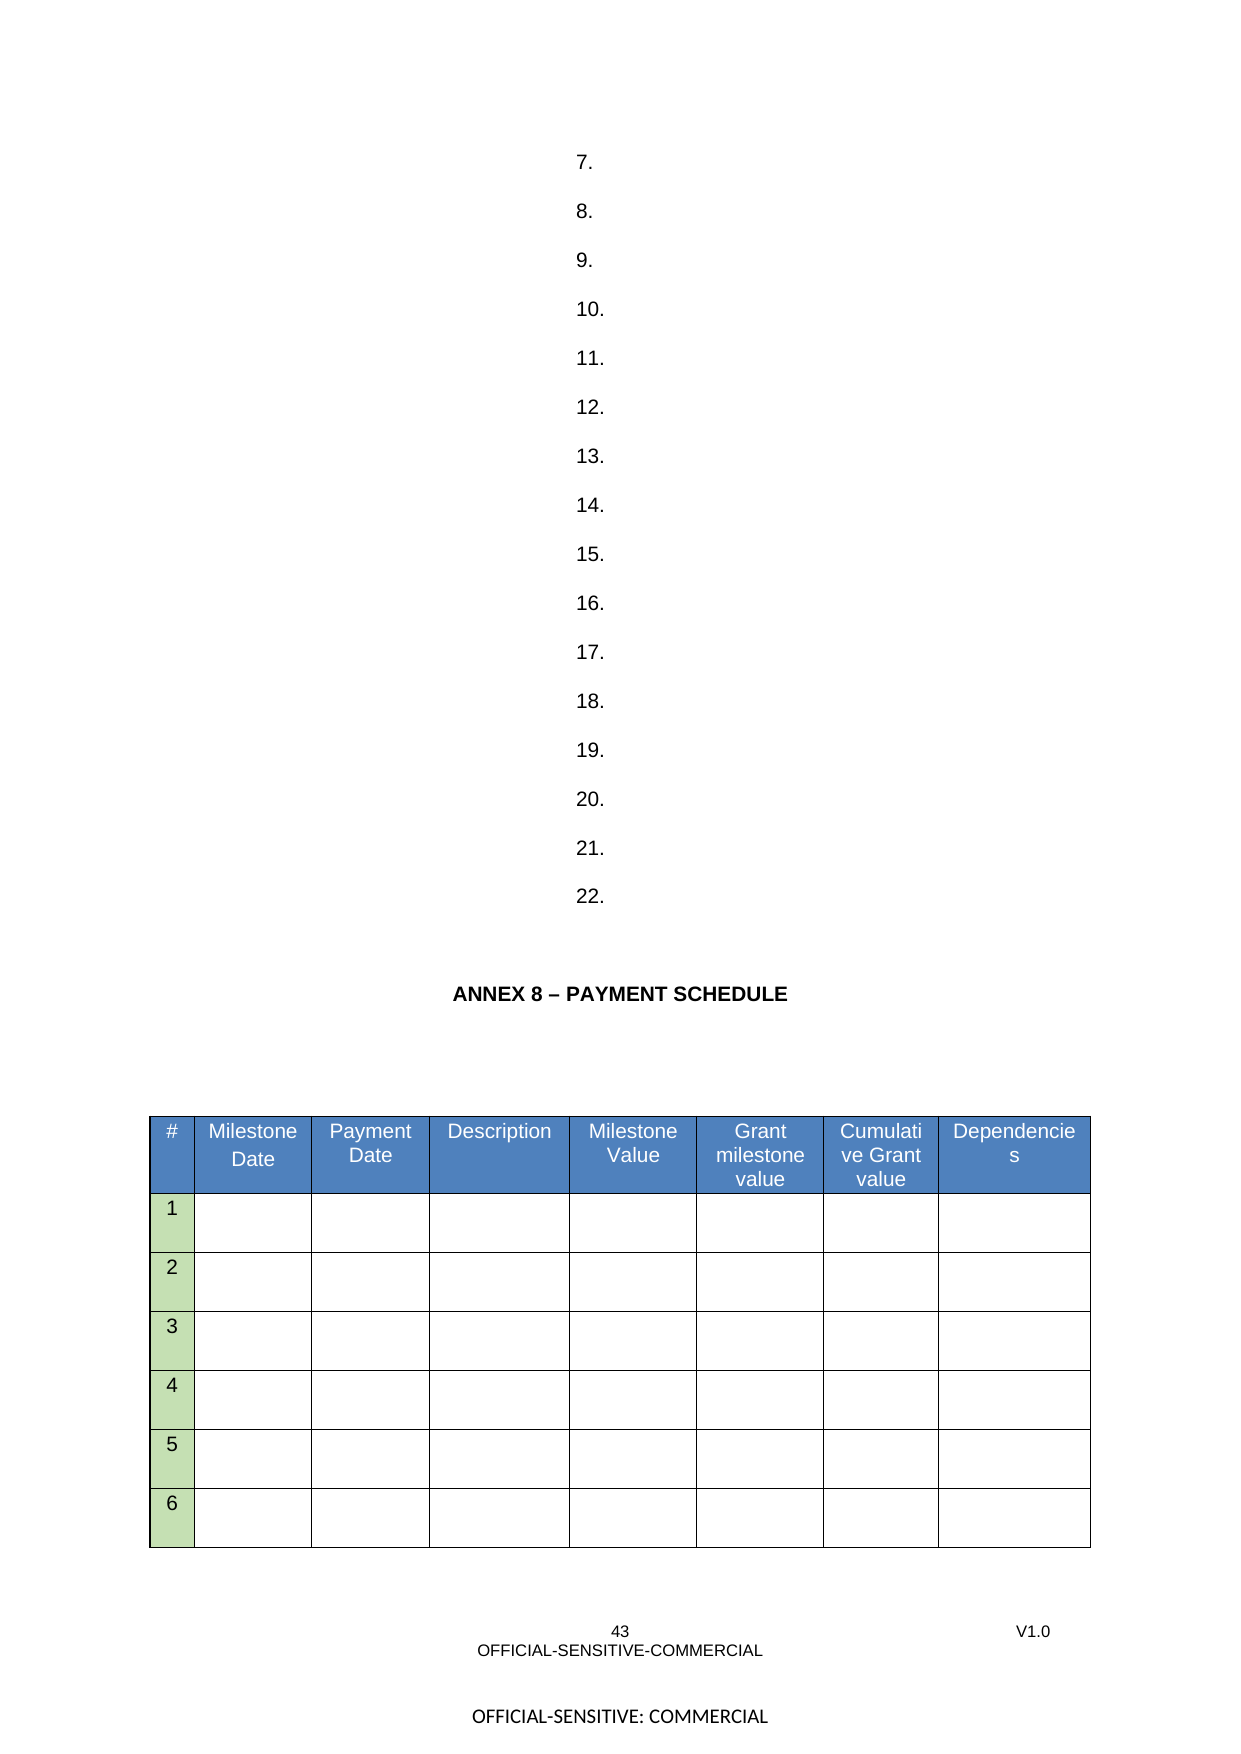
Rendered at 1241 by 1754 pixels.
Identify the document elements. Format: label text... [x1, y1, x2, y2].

table_cell [195, 1253, 311, 1311]
table_cell [195, 1194, 311, 1252]
table_cell [195, 1371, 311, 1429]
table_cell 4 [151, 1371, 194, 1429]
table_cell [312, 1312, 429, 1370]
table_header Description [430, 1117, 569, 1193]
table_header Grant milestone value [697, 1117, 823, 1193]
table_header Cumulative Grant value [824, 1117, 938, 1193]
table_cell [430, 1253, 569, 1311]
table_header Payment Date [312, 1117, 429, 1193]
table_cell [312, 1430, 429, 1488]
table_cell [312, 1194, 429, 1252]
text ANNEX 8 – PAYMENT SCHEDULE [150, 982, 1090, 1006]
table_cell [939, 1312, 1090, 1370]
table_cell 3 [151, 1312, 194, 1370]
table_header Dependencies [939, 1117, 1090, 1193]
table_cell [824, 1489, 938, 1547]
table_cell [939, 1194, 1090, 1252]
table_cell [312, 1489, 429, 1547]
table_cell [570, 1371, 696, 1429]
table_cell [697, 1253, 823, 1311]
table_cell [697, 1371, 823, 1429]
table_cell [697, 1489, 823, 1547]
table_cell [824, 1194, 938, 1252]
table_header # [151, 1117, 194, 1193]
table_cell [697, 1430, 823, 1488]
table_cell [939, 1489, 1090, 1547]
table_cell [195, 1430, 311, 1488]
table_header Milestone Date [195, 1117, 311, 1193]
table_cell [570, 1194, 696, 1252]
table_cell [430, 1312, 569, 1370]
table_cell [430, 1194, 569, 1252]
table_cell [824, 1371, 938, 1429]
table_cell [824, 1253, 938, 1311]
table_cell [939, 1371, 1090, 1429]
table_cell [824, 1430, 938, 1488]
table_cell [939, 1253, 1090, 1311]
table_cell [430, 1489, 569, 1547]
table_cell [697, 1194, 823, 1252]
table_cell [195, 1312, 311, 1370]
table_cell 2 [151, 1253, 194, 1311]
table_header Milestone Value [570, 1117, 696, 1193]
table_cell [430, 1371, 569, 1429]
table_cell 6 [151, 1489, 194, 1547]
table_cell [570, 1312, 696, 1370]
table_cell 5 [151, 1430, 194, 1488]
table_cell [697, 1312, 823, 1370]
table_cell [430, 1430, 569, 1488]
table_cell [312, 1371, 429, 1429]
table_cell [570, 1489, 696, 1547]
table_cell 1 [151, 1194, 194, 1252]
table_cell [195, 1489, 311, 1547]
table_cell [312, 1253, 429, 1311]
table_cell [570, 1430, 696, 1488]
table_cell [824, 1312, 938, 1370]
table_cell [939, 1430, 1090, 1488]
table_cell [570, 1253, 696, 1311]
